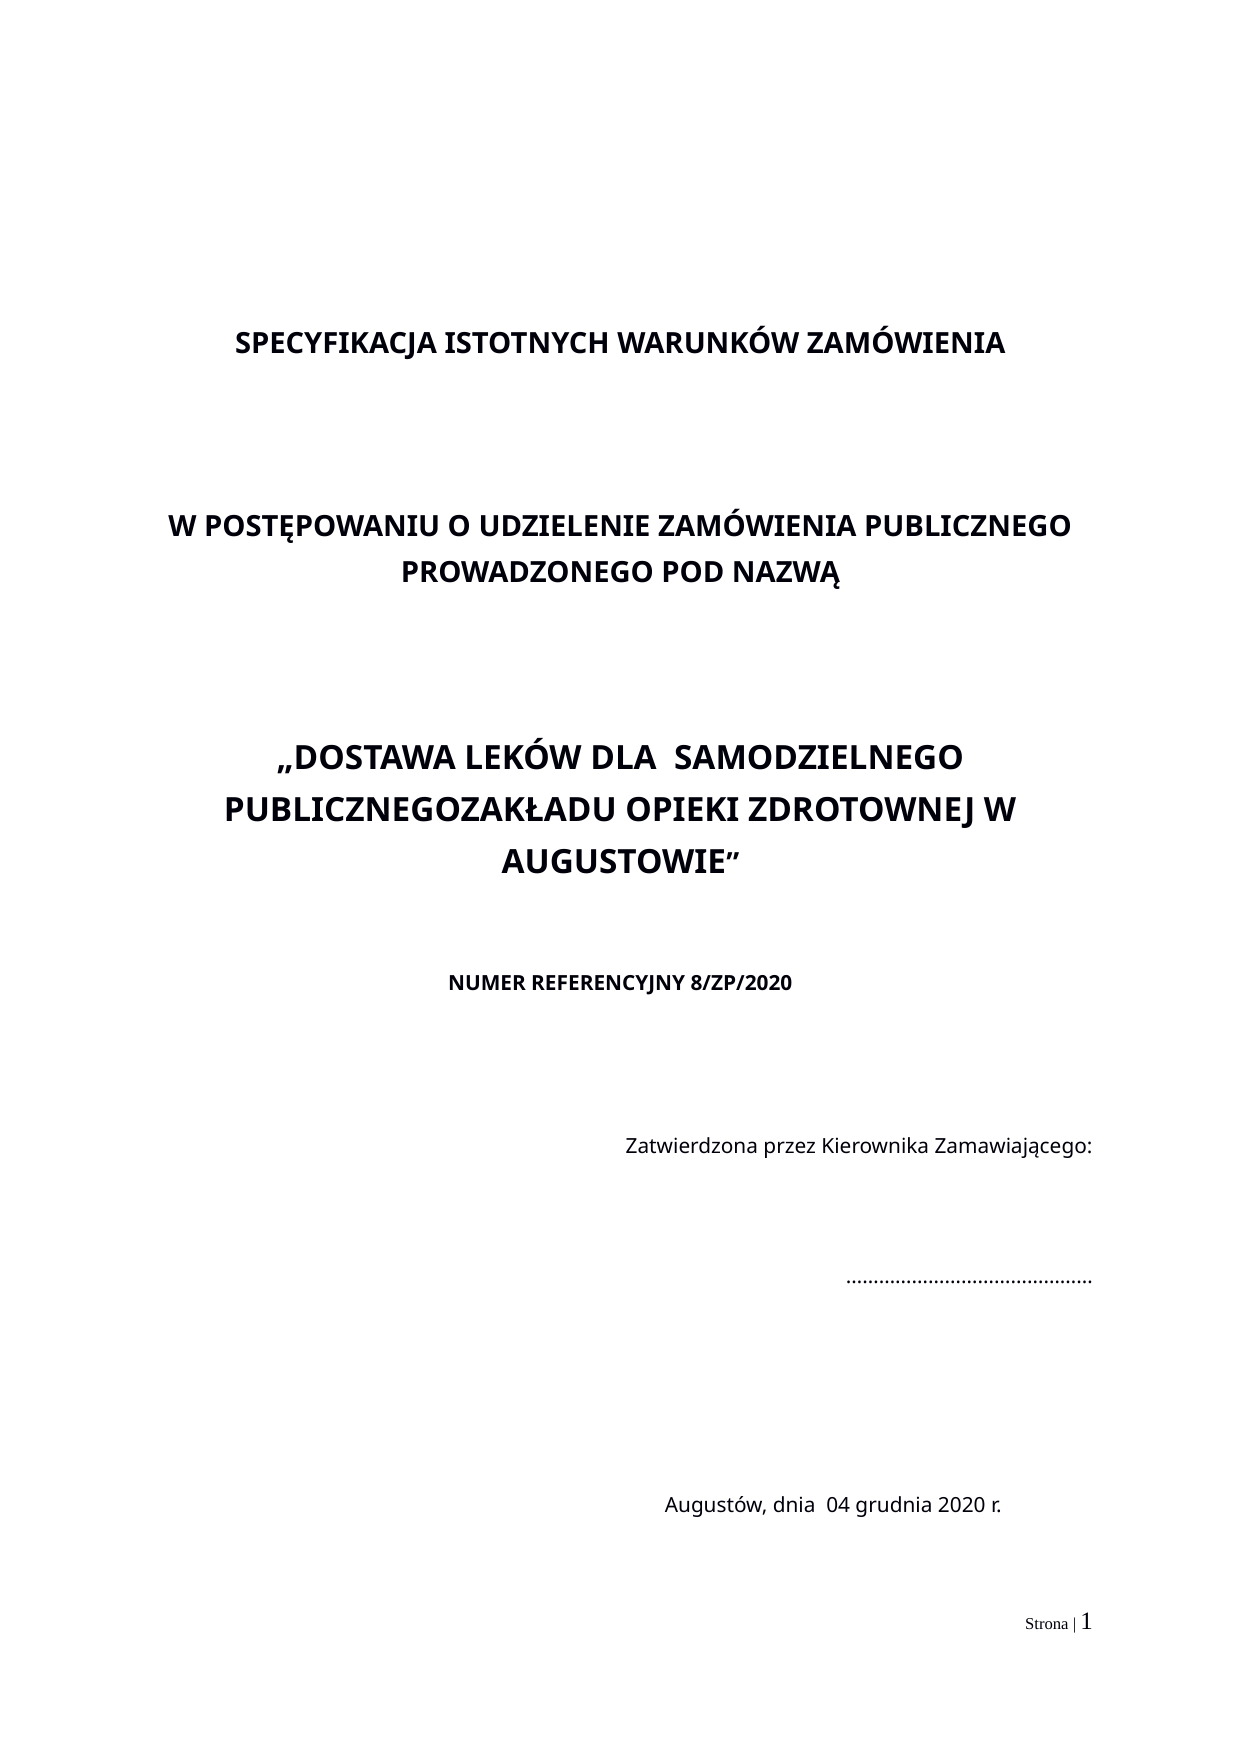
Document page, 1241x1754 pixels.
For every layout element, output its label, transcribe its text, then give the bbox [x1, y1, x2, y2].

text W POSTĘPOWANIU O UDZIELENIE ZAMÓWIENIA PUBLICZNEGO [148, 505, 1093, 545]
text ……………………………………… [148, 1262, 1093, 1290]
text „DOSTAWA LEKÓW DLA SAMODZIELNEGO PUBLICZNEGOZAKŁADU OPIEKI ZDROTOWNEJ W AUGUSTOWIE” [148, 733, 1093, 883]
text PROWADZONEGO POD NAZWĄ [148, 551, 1093, 591]
text Zatwierdzona przez Kierownika Zamawiającego: [148, 1131, 1093, 1160]
text NUMER REFERENCYJNY 8/ZP/2020 [148, 968, 1093, 997]
text Augustów, dnia 04 grudnia 2020 r. [148, 1490, 1093, 1518]
text SPECYFIKACJA ISTOTNYCH WARUNKÓW ZAMÓWIENIA [148, 323, 1093, 362]
